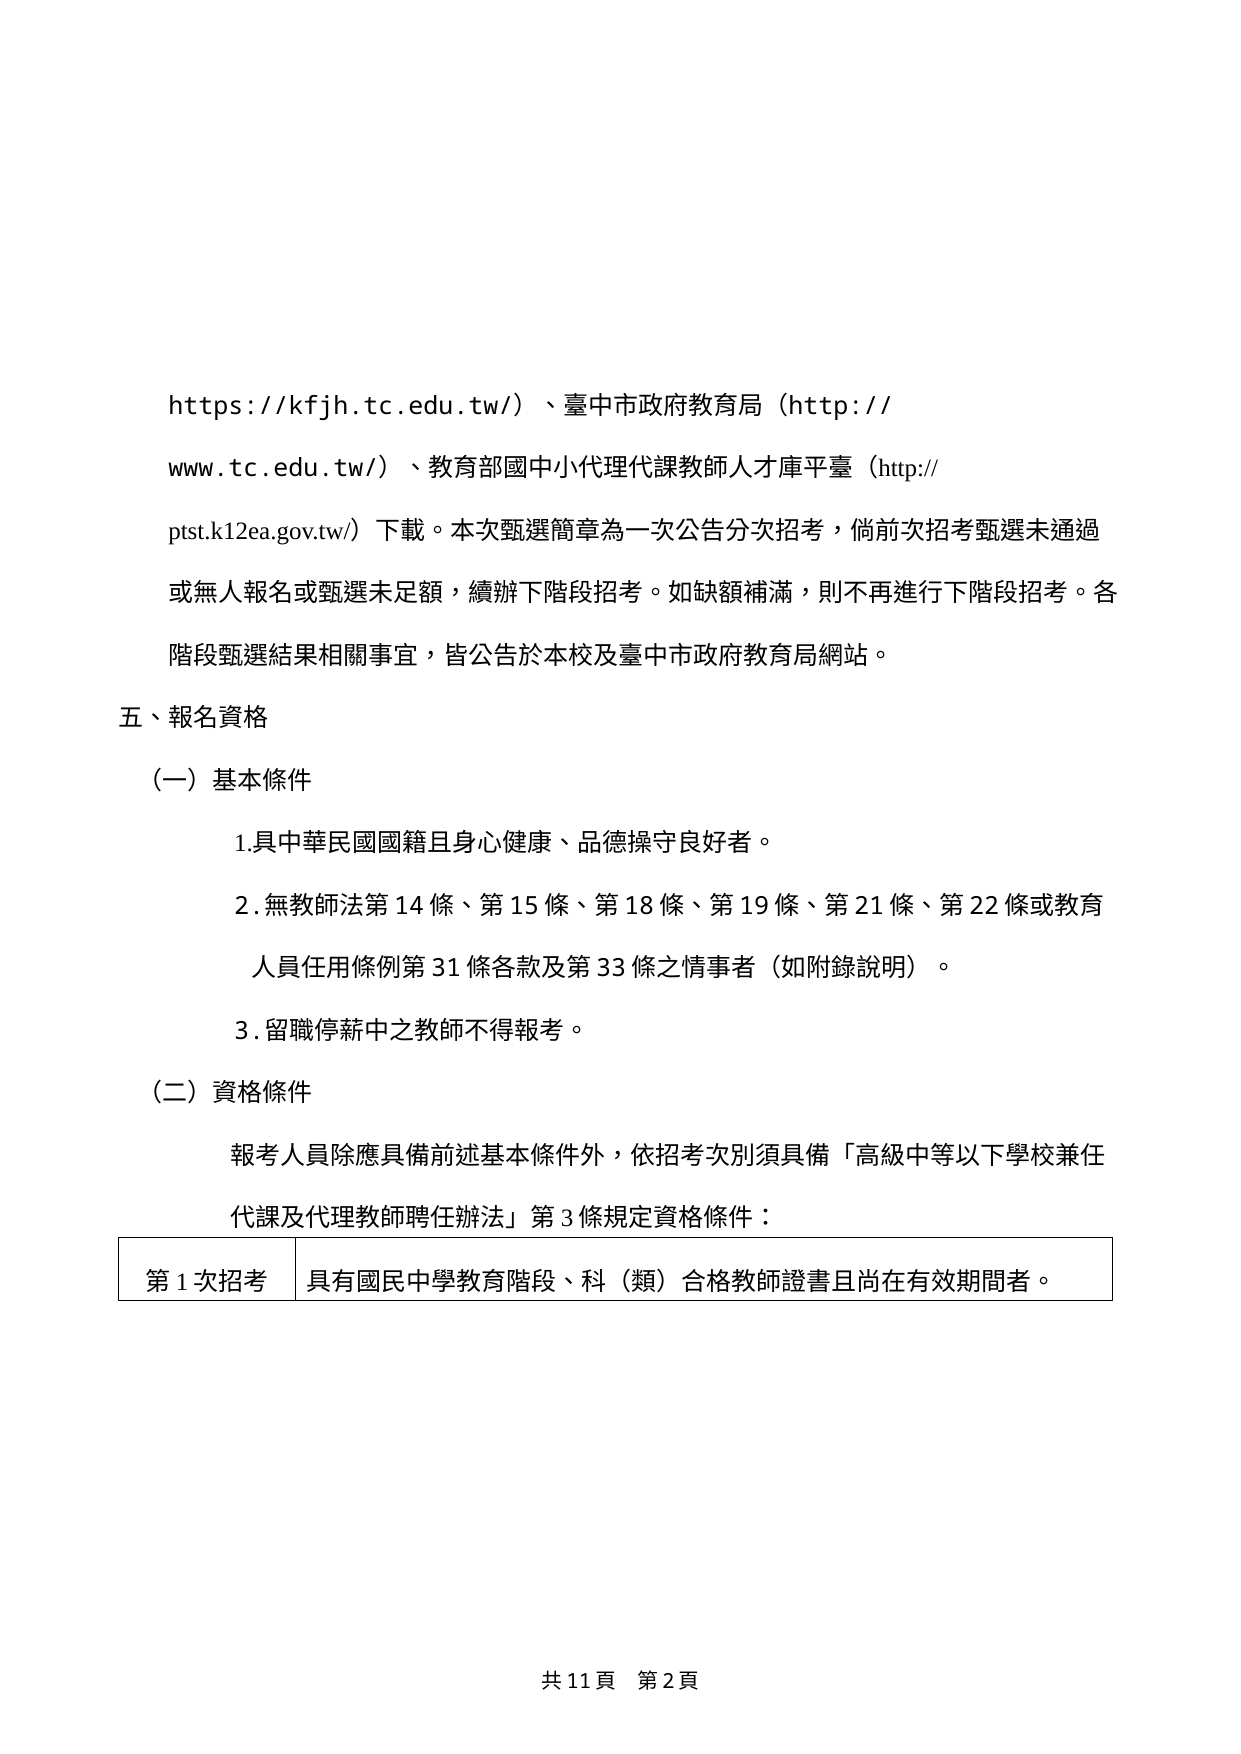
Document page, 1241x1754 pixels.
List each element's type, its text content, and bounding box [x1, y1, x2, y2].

text 2.無教師法第14條、第15條、第18條、第19條、第21條、第22條或教育人員任用條例第31條各款及第33條之情事者（如附錄說明）。 [234, 862, 1122, 987]
table_header 第1次招考 [119, 1238, 295, 1300]
text （二）資格條件 [118, 1049, 1122, 1112]
text 1.具中華民國國籍且身心健康、品德操守良好者。 [221, 799, 1122, 862]
text 3.留職停薪中之教師不得報考。 [221, 987, 1122, 1049]
table_header 具有國民中學教育階段、科（類）合格教師證書且尚在有效期間者。 [296, 1238, 1112, 1300]
text （一）基本條件 [118, 737, 1122, 799]
text 五、報名資格 [118, 674, 1122, 737]
text 四、簡章及報名表件 110年8月20日(星期五)至110年8月30日(星期一)止，逕至本校網站（網址：https://kfjh.tc.edu.tw/）、臺中市政府教育局（http://www.tc.edu.tw/）、教育部國中小代理代課教師人才庫平臺（http://ptst.k12ea.gov.tw/）下載。本次甄選簡章為一次公告分次招考，倘前次招考甄選未通過或無人報名或甄選未足額，續辦下階段招考。如缺額補滿，則不再進行下階段招考。各階段甄選結果相關事宜，皆公告於本校及臺中市政府教育局網站。 [118, 362, 1122, 674]
text 報考人員除應具備前述基本條件外，依招考次別須具備「高級中等以下學校兼任代課及代理教師聘任辦法」第3條規定資格條件： [231, 1112, 1122, 1237]
